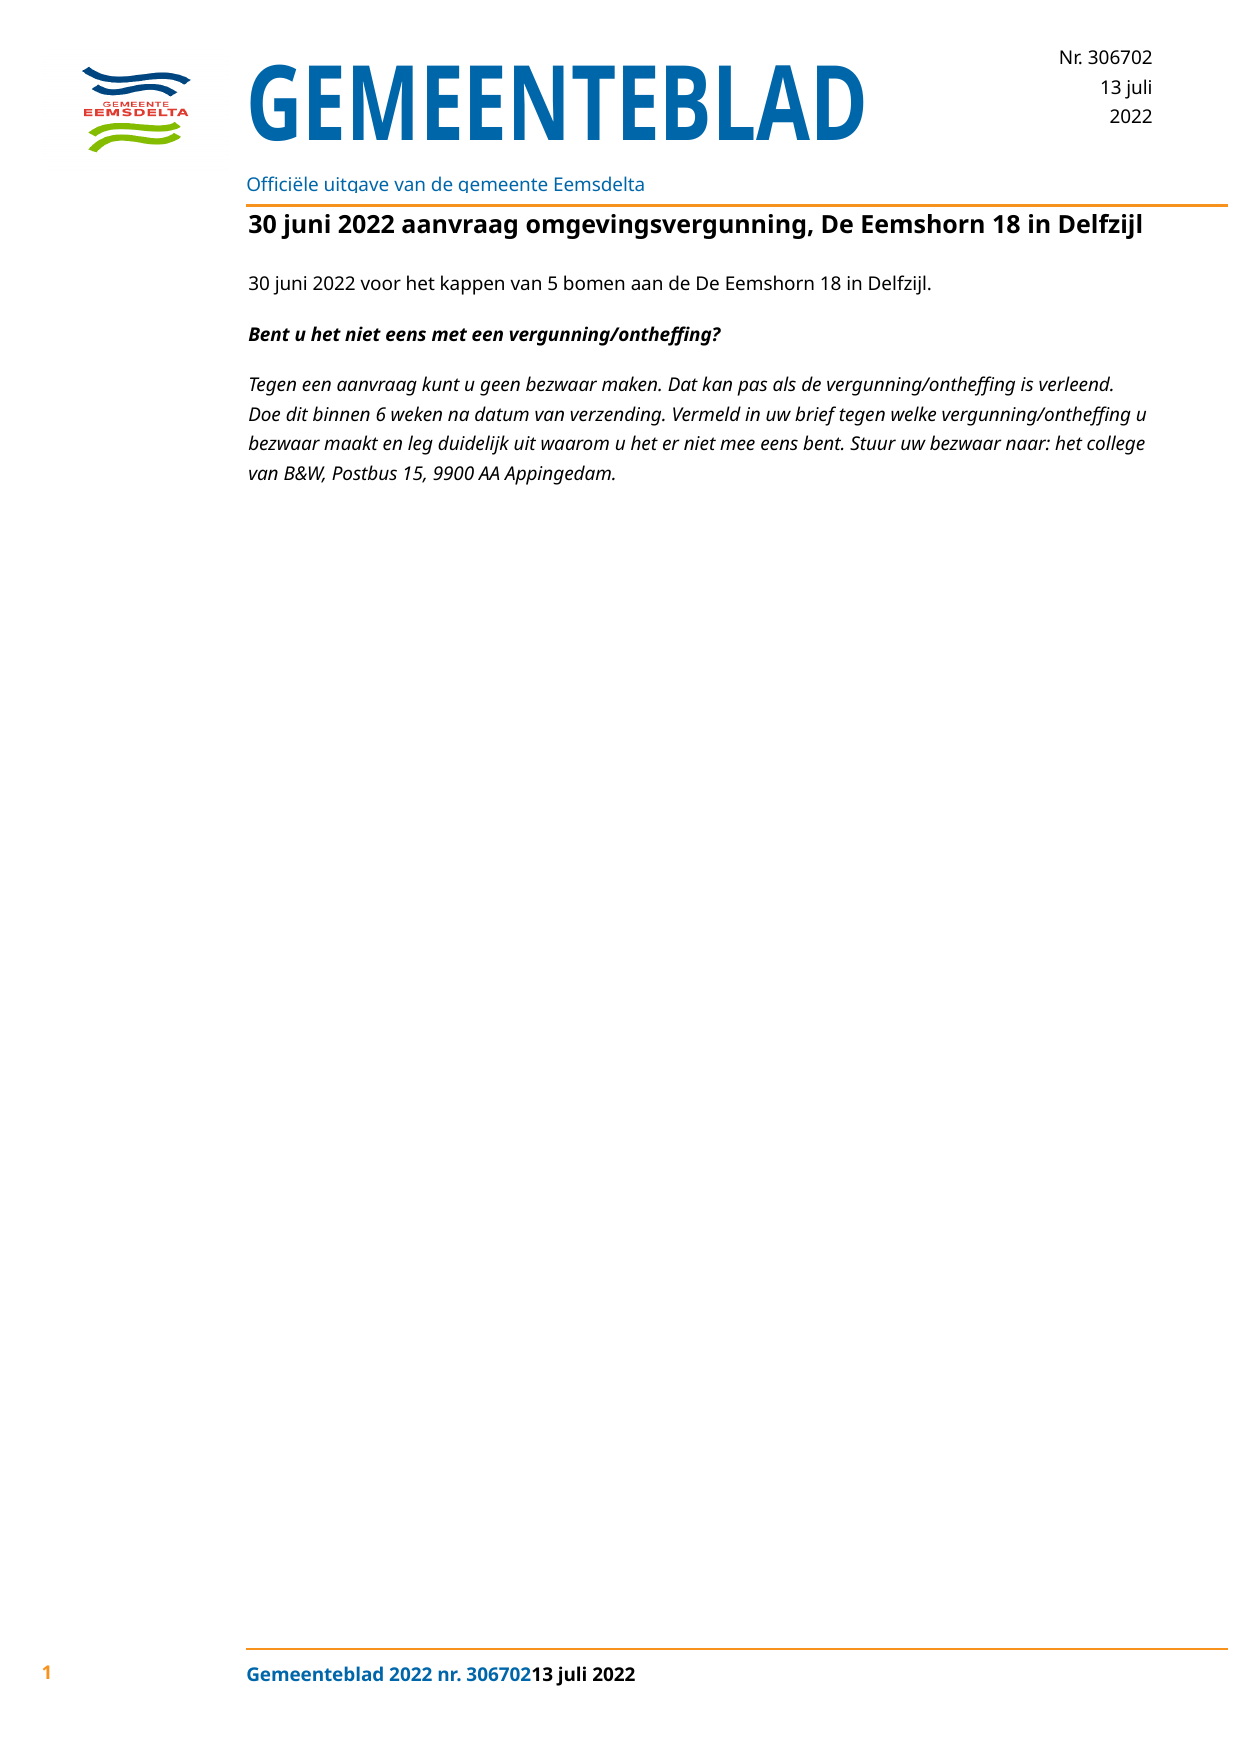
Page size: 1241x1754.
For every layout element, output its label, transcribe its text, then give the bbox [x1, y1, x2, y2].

picture [41, 47, 231, 172]
text 30 juni 2022 voor het kappen van 5 bomen aan de De Eemshorn 18 in Delfzijl. [248, 270, 1152, 296]
text 30 juni 2022 aanvraag omgevingsvergunning, De Eemshorn 18 in Delfzijl [248, 207, 1152, 241]
text Tegen een aanvraag kunt u geen bezwaar maken. Dat kan pas als de vergunning/ontheffing is verleend. Doe dit binnen 6 weken na datum van verzending. Vermeld in uw brief tegen welke vergunning/ontheffing u bezwaar maakt en leg duidelijk uit waarom u het er niet mee eens bent. Stuur uw bezwaar naar: het college van B&W, Postbus 15, 9900 AA Appingedam. [248, 371, 1152, 486]
text Bent u het niet eens met een vergunning/ontheffing? [248, 321, 1152, 346]
